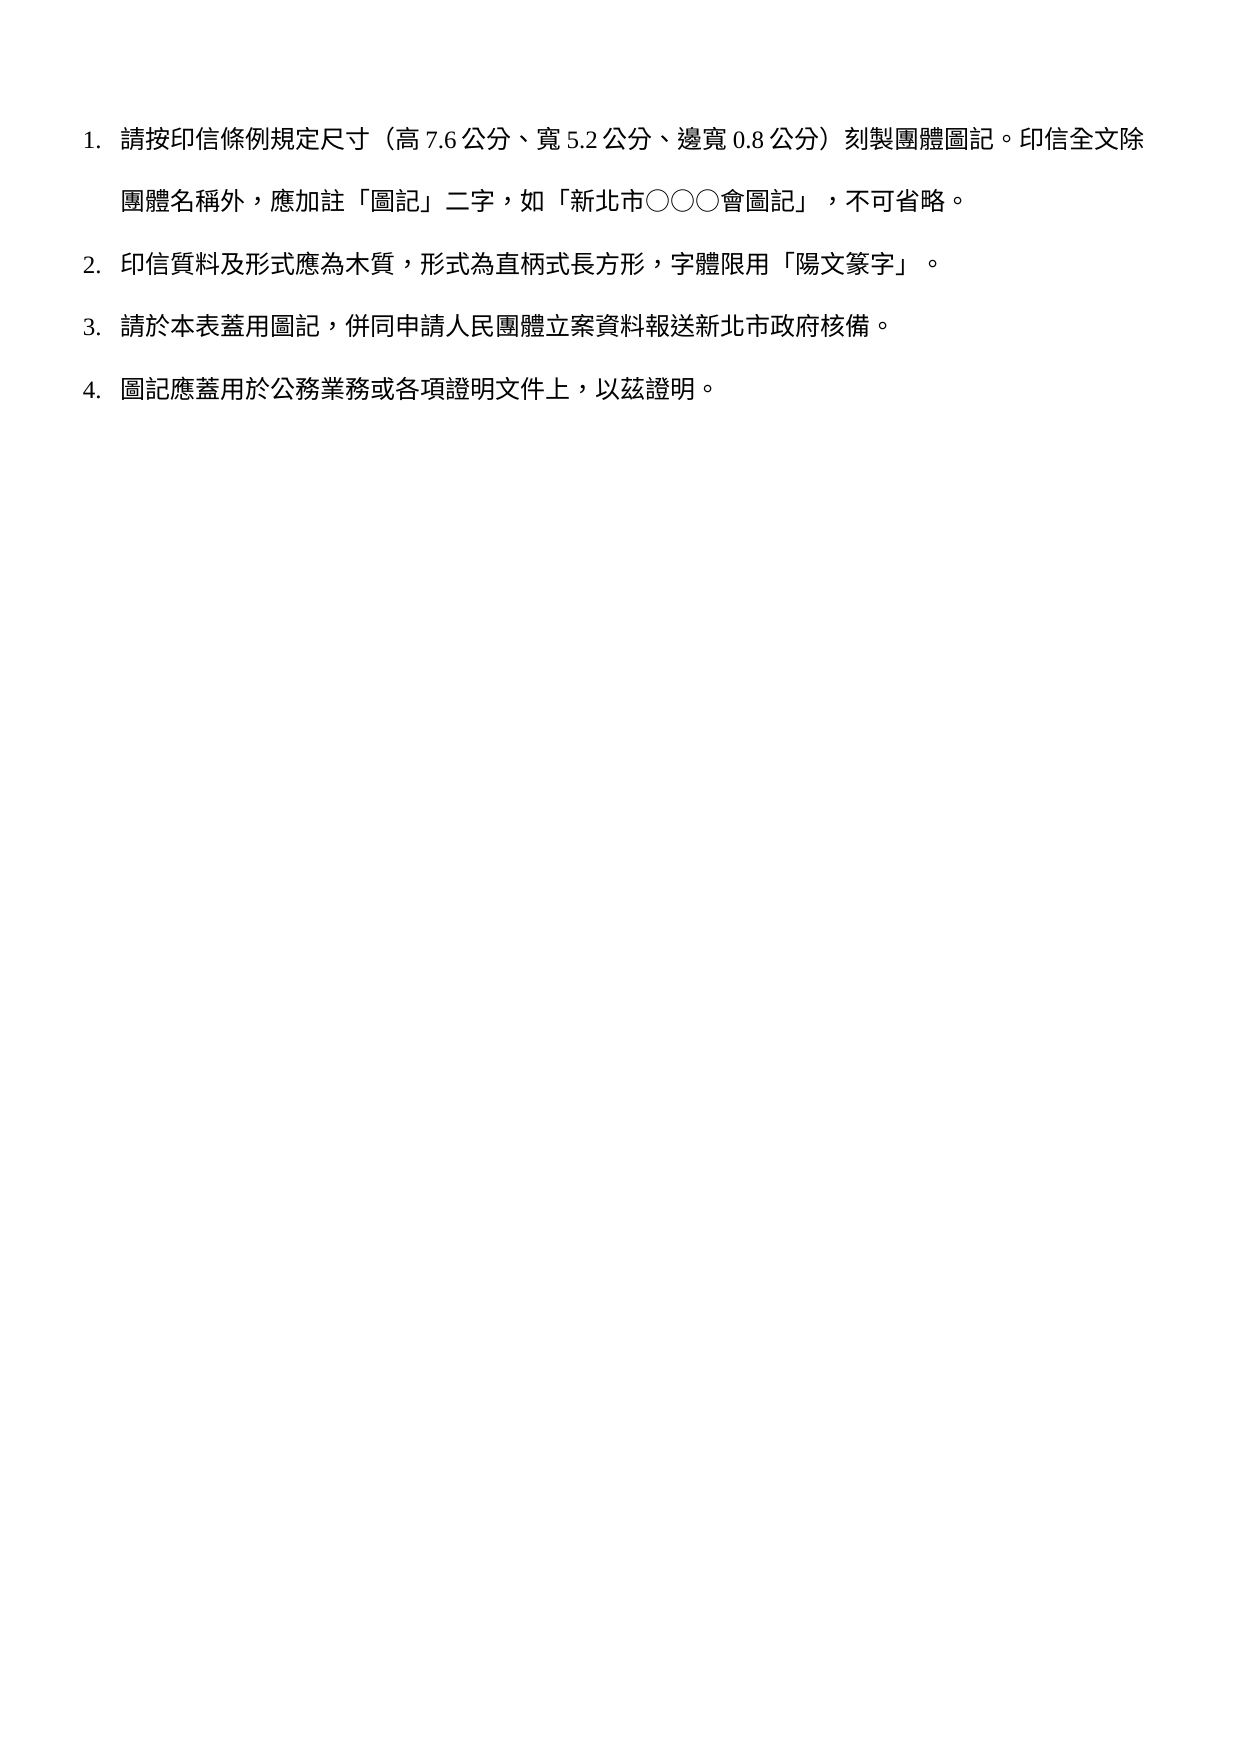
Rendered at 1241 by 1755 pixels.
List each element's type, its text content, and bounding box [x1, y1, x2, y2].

list 印信質料及形式應為木質，形式為直柄式長方形，字體限用「陽文篆字」。 [83, 221, 1158, 283]
list 請按印信條例規定尺寸（高7.6公分、寬5.2公分、邊寬0.8公分）刻製團體圖記。印信全文除團體名稱外，應加註「圖記」二字，如「新北市○○○會圖記」，不可省略。 [83, 96, 1158, 221]
list 請於本表蓋用圖記，併同申請人民團體立案資料報送新北市政府核備。 [83, 283, 1158, 346]
list 圖記應蓋用於公務業務或各項證明文件上，以茲證明。 [83, 346, 1158, 408]
